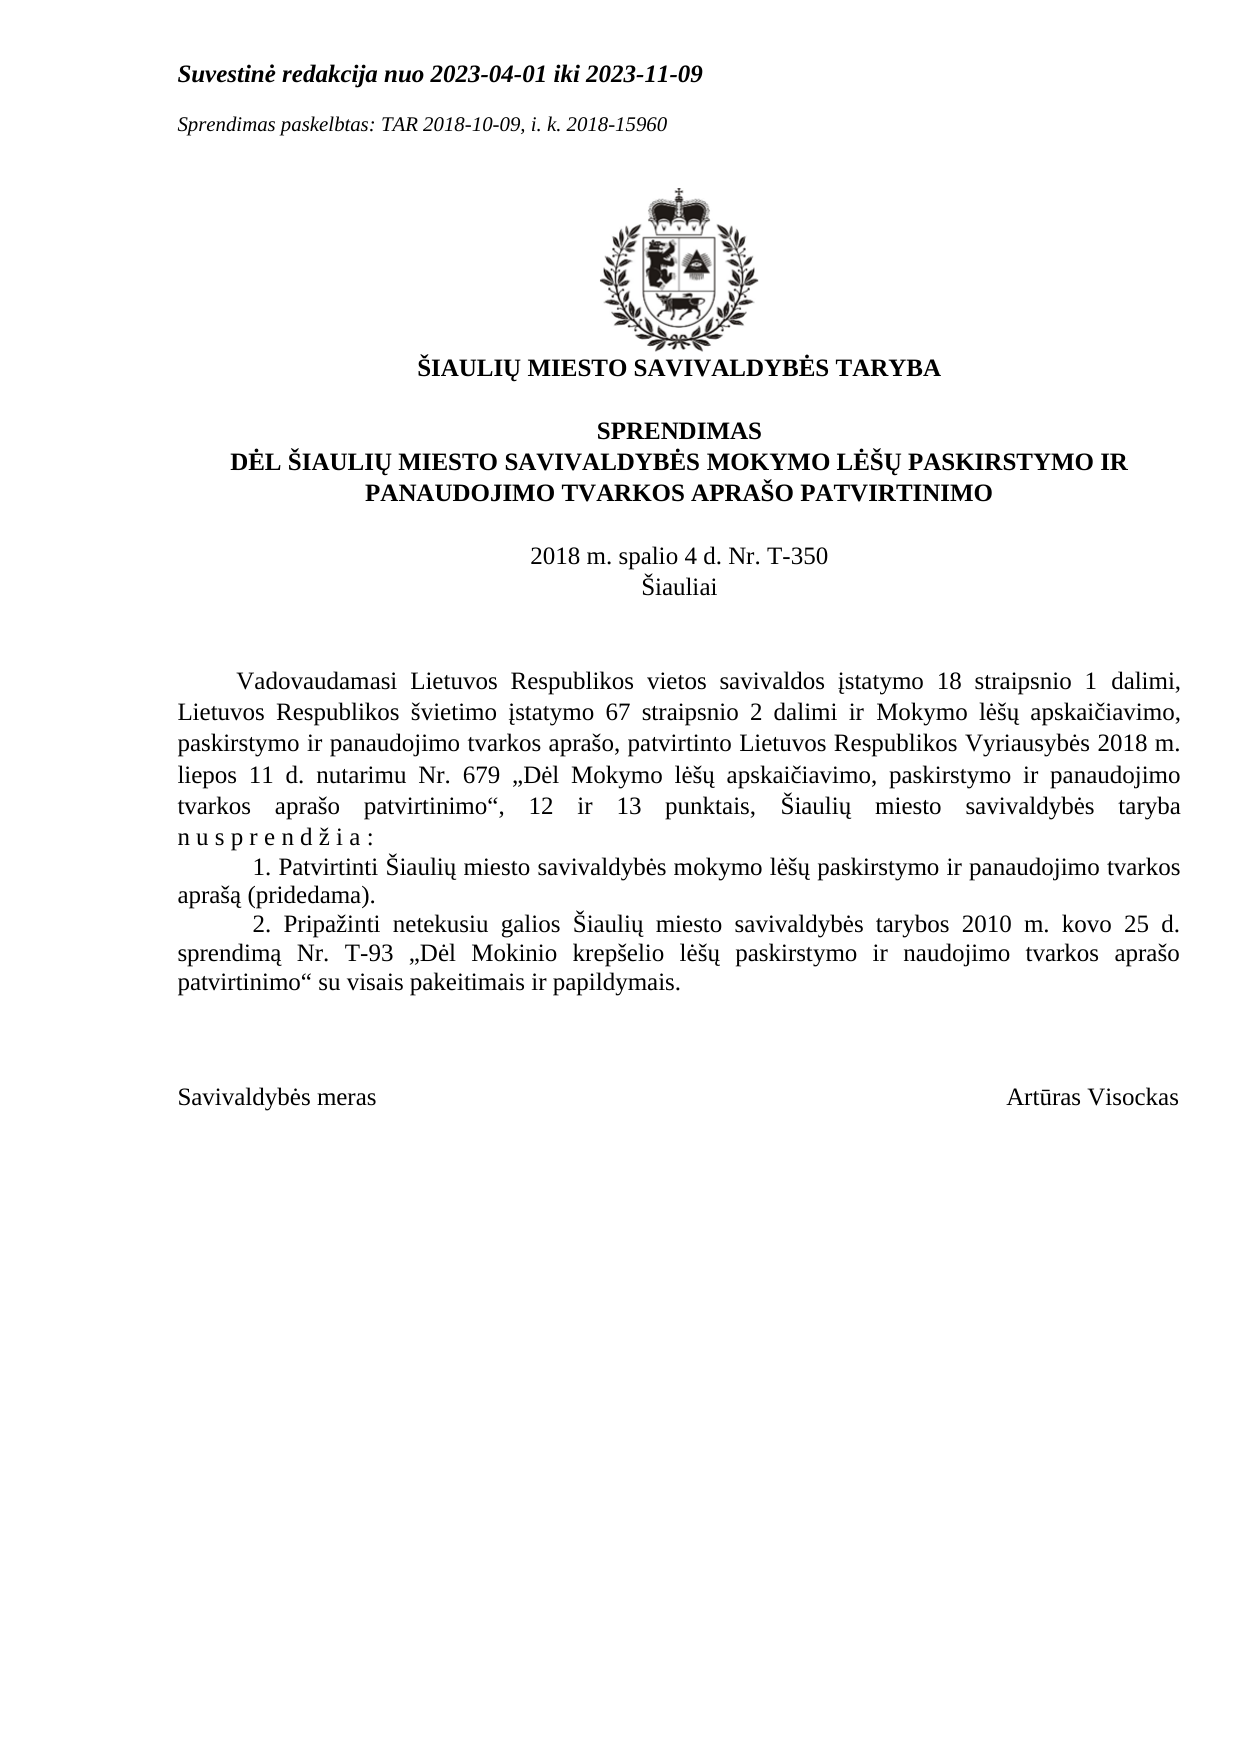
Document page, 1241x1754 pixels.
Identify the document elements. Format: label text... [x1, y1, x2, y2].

subtitle Šiauliai [177, 571, 1181, 602]
text Savivaldybės meras Artūras Visockas [177, 1082, 1181, 1111]
text Suvestinė redakcija nuo 2023-04-01 iki 2023-11-09 [177, 59, 1181, 88]
text 2. Pripažinti netekusiu galios Šiaulių miesto savivaldybės tarybos 2010 m. kovo 25 d. sprendimą Nr. T-93 „Dėl Mokinio krepšelio lėšų paskirstymo ir naudojimo tvarkos aprašo patvirtinimo“ su visais pakeitimais ir papildymais. [177, 909, 1181, 996]
text Vadovaudamasi Lietuvos Respublikos vietos savivaldos įstatymo 18 straipsnio 1 dalimi, Lietuvos Respublikos švietimo įstatymo 67 straipsnio 2 dalimi ir Mokymo lėšų apskaičiavimo, paskirstymo ir panaudojimo tvarkos aprašo, patvirtinto Lietuvos Respublikos Vyriausybės 2018 m. liepos 11 d. nutarimu Nr. 679 „Dėl Mokymo lėšų apskaičiavimo, paskirstymo ir panaudojimo tvarkos aprašo patvirtinimo“, 12 ir 13 punktais, Šiaulių miesto savivaldybės taryba nusprendžia: [177, 664, 1181, 852]
text 2018 m. spalio 4 d. Nr. T-350 [177, 539, 1181, 571]
text Šiaulių miesto savivaldybės taryba [177, 352, 1181, 383]
text DĖL ŠIAULIŲ MIESTO SAVIVALDYBĖS MOKYMO LĖŠŲ PASKIRSTYMO IR PANAUDOJIMO TVARKOS APRAŠO PATVIRTINIMO [177, 446, 1181, 508]
text 1. Patvirtinti Šiaulių miesto savivaldybės mokymo lėšų paskirstymo ir panaudojimo tvarkos aprašą (pridedama). [177, 852, 1181, 909]
text SPRENDIMAS [177, 414, 1181, 446]
text Sprendimas paskelbtas: TAR 2018-10-09, i. k. 2018-15960 [177, 112, 1181, 136]
